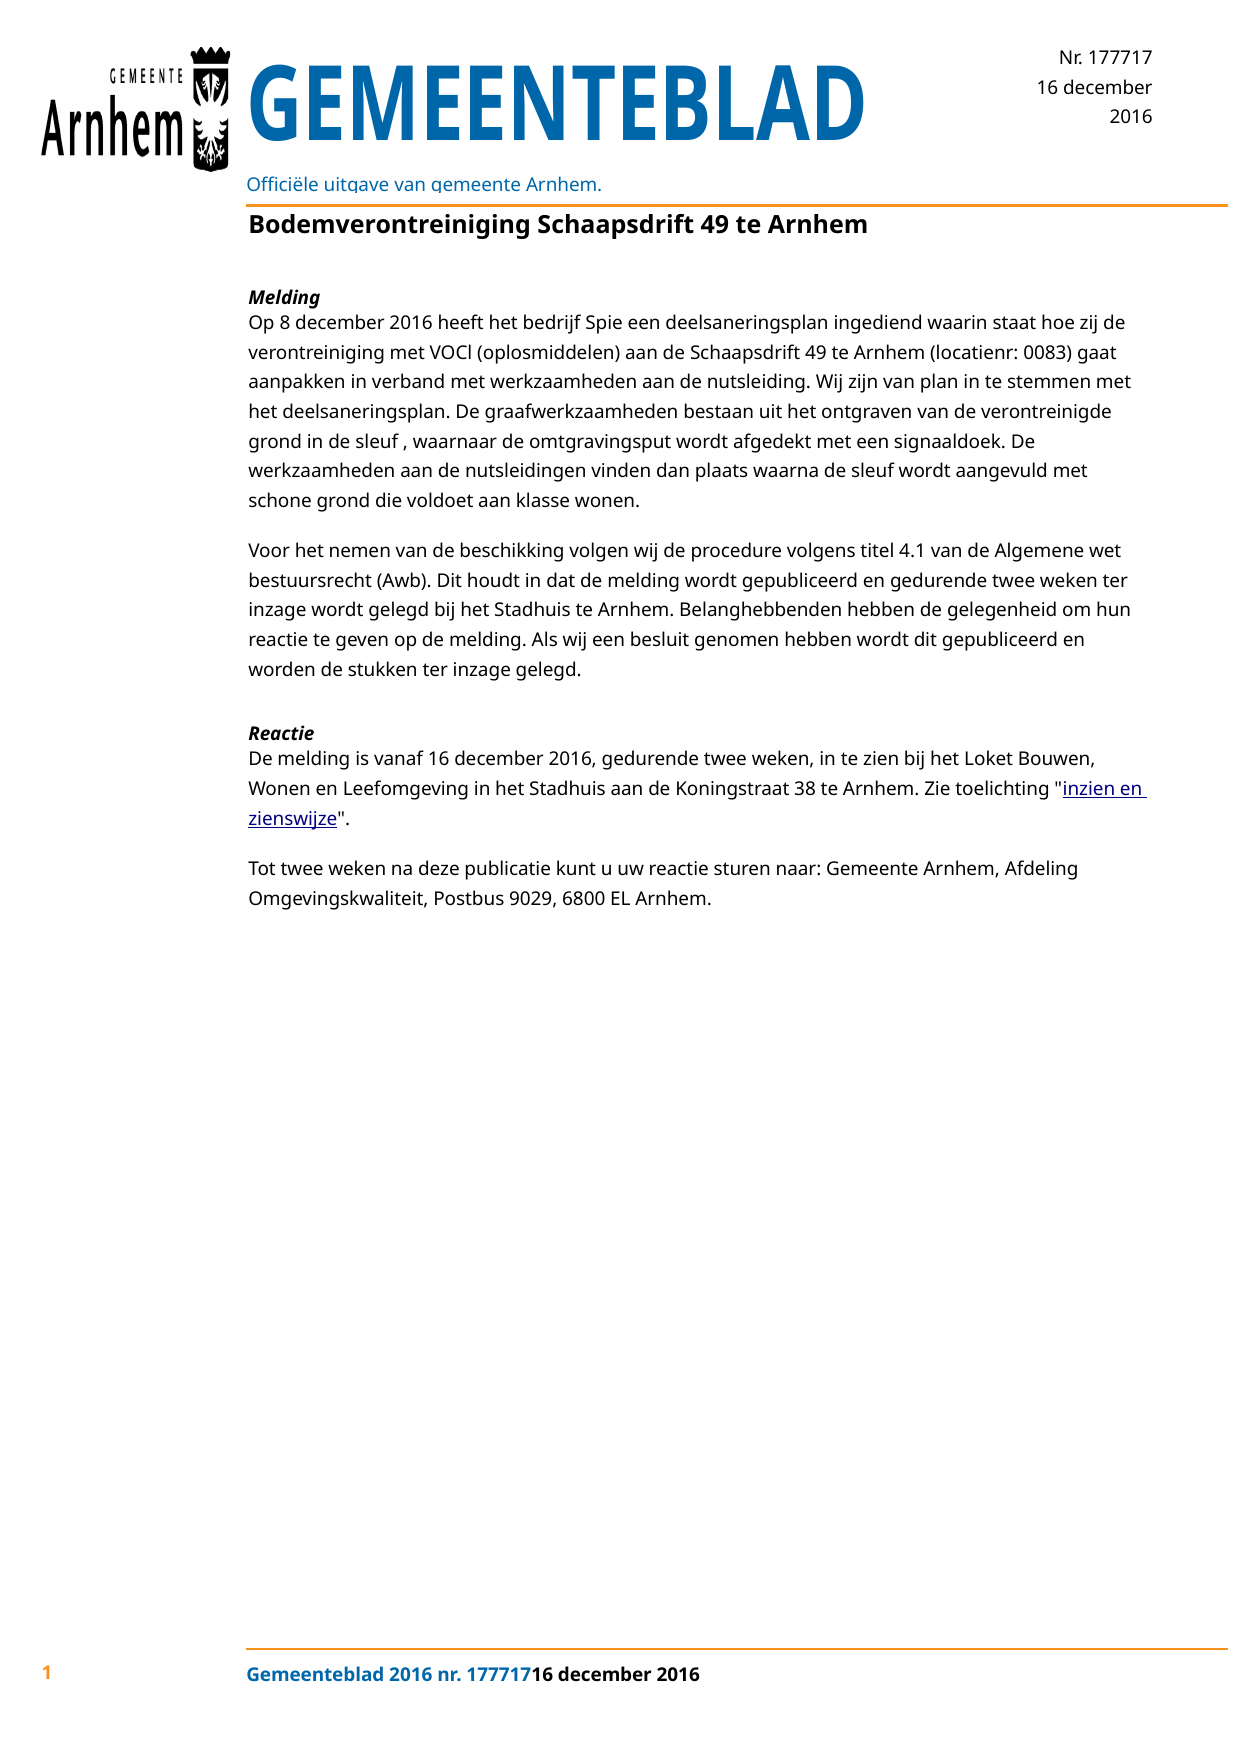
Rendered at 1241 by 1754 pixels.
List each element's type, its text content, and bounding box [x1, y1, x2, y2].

text Voor het nemen van de beschikking volgen wij de procedure volgens titel 4.1 van de Algemene wet bestuursrecht (Awb). Dit houdt in dat de melding wordt gepubliceerd en gedurende twee weken ter inzage wordt gelegd bij het Stadhuis te Arnhem. Belanghebbenden hebben de gelegenheid om hun reactie te geven op de melding. Als wij een besluit genomen hebben wordt dit gepubliceerd en worden de stukken ter inzage gelegd. [248, 537, 1152, 682]
text Reactie [248, 720, 1152, 746]
text Op 8 december 2016 heeft het bedrijf Spie een deelsaneringsplan ingediend waarin staat hoe zij de verontreiniging met VOCl (oplosmiddelen) aan de Schaapsdrift 49 te Arnhem (locatienr: 0083) gaat aanpakken in verband met werkzaamheden aan de nutsleiding. Wij zijn van plan in te stemmen met het deelsaneringsplan. De graafwerkzaamheden bestaan uit het ontgraven van de verontreinigde grond in de sleuf , waarnaar de omtgravingsput wordt afgedekt met een signaaldoek. De werkzaamheden aan de nutsleidingen vinden dan plaats waarna de sleuf wordt aangevuld met schone grond die voldoet aan klasse wonen. [248, 309, 1152, 513]
text Tot twee weken na deze publicatie kunt u uw reactie sturen naar: Gemeente Arnhem, Afdeling Omgevingskwaliteit, Postbus 9029, 6800 EL Arnhem. [248, 855, 1152, 910]
text De melding is vanaf 16 december 2016, gedurende twee weken, in te zien bij het Loket Bouwen, Wonen en Leefomgeving in het Stadhuis aan de Koningstraat 38 te Arnhem. Zie toelichting "inzien en zienswijze". [248, 746, 1152, 830]
text Melding [248, 284, 1152, 309]
text Bodemverontreiniging Schaapsdrift 49 te Arnhem [248, 207, 1152, 241]
picture [41, 47, 231, 172]
